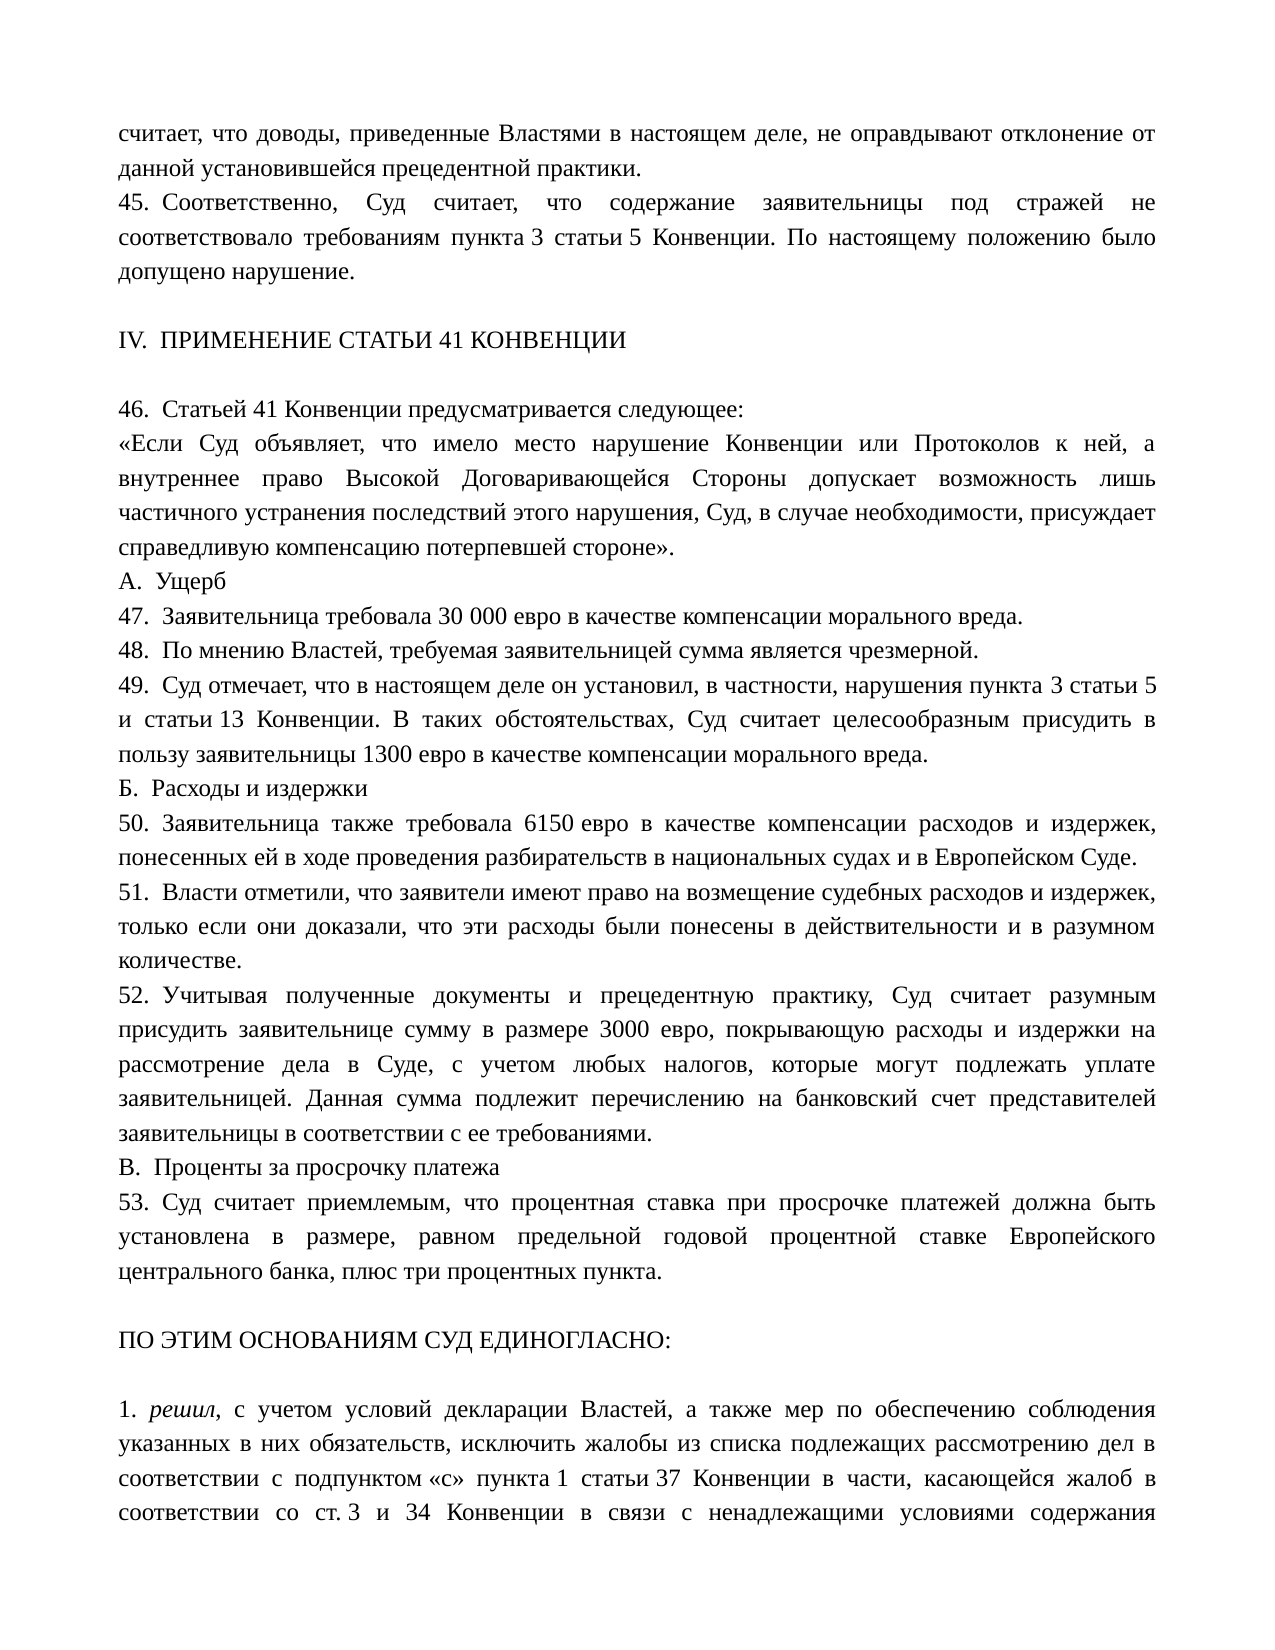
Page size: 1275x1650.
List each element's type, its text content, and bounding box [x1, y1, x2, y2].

text считает, что доводы, приведенные Властями в настоящем деле, не оправдывают отклонение от данной установившейся прецедентной практики. [118, 118, 1157, 181]
text 53. Суд считает приемлемым, что процентная ставка при просрочке платежей должна быть установлена в размере, равном предельной годовой процентной ставке Европейского центрального банка, плюс три процентных пункта. [118, 1187, 1157, 1285]
text 50. Заявительница также требовала 6150 евро в качестве компенсации расходов и издержек, понесенных ей в ходе проведения разбирательств в национальных судах и в Европейском Суде. [118, 808, 1157, 871]
text 49. Суд отмечает, что в настоящем деле он установил, в частности, нарушения пункта 3 статьи 5 и статьи 13 Конвенции. В таких обстоятельствах, Суд считает целесообразным присудить в пользу заявительницы 1300 евро в качестве компенсации морального вреда. [118, 670, 1157, 767]
text «Если Суд объявляет, что имело место нарушение Конвенции или Протоколов к ней, а внутреннее право Высокой Договаривающейся Стороны допускает возможность лишь частичного устранения последствий этого нарушения, Суд, в случае необходимости, присуждает справедливую компенсацию потерпевшей стороне». [118, 428, 1157, 561]
text В. Проценты за просрочку платежа [118, 1152, 1157, 1181]
text 51. Власти отметили, что заявители имеют право на возмещение судебных расходов и издержек, только если они доказали, что эти расходы были понесены в действительности и в разумном количестве. [118, 877, 1157, 974]
text 1. решил, с учетом условий декларации Властей, а также мер по обеспечению соблюдения указанных в них обязательств, исключить жалобы из списка подлежащих рассмотрению дел в соответствии с подпунктом «с» пункта 1 статьи 37 Конвенции в части, касающейся жалоб в соответствии со ст. 3 и 34 Конвенции в связи с ненадлежащими условиями содержания [118, 1394, 1157, 1526]
text ПО ЭТИМ ОСНОВАНИЯМ СУД ЕДИНОГЛАСНО: [118, 1325, 1157, 1354]
text 47. Заявительница требовала 30 000 евро в качестве компенсации морального вреда. [118, 601, 1157, 629]
text A. Ущерб [118, 566, 1157, 595]
text IV. ПРИМЕНЕНИЕ СТАТЬИ 41 КОНВЕНЦИИ [118, 325, 1157, 354]
text 46. Статьей 41 Конвенции предусматривается следующее: [118, 394, 1157, 423]
text 48. По мнению Властей, требуемая заявительницей сумма является чрезмерной. [118, 635, 1157, 664]
text Б. Расходы и издержки [118, 773, 1157, 802]
text 52. Учитывая полученные документы и прецедентную практику, Суд считает разумным присудить заявительнице сумму в размере 3000 евро, покрывающую расходы и издержки на рассмотрение дела в Суде, с учетом любых налогов, которые могут подлежать уплате заявительницей. Данная сумма подлежит перечислению на банковский счет представителей заявительницы в соответствии с ее требованиями. [118, 980, 1157, 1147]
text 45. Соответственно, Суд считает, что содержание заявительницы под стражей не соответствовало требованиям пункта 3 статьи 5 Конвенции. По настоящему положению было допущено нарушение. [118, 187, 1157, 285]
